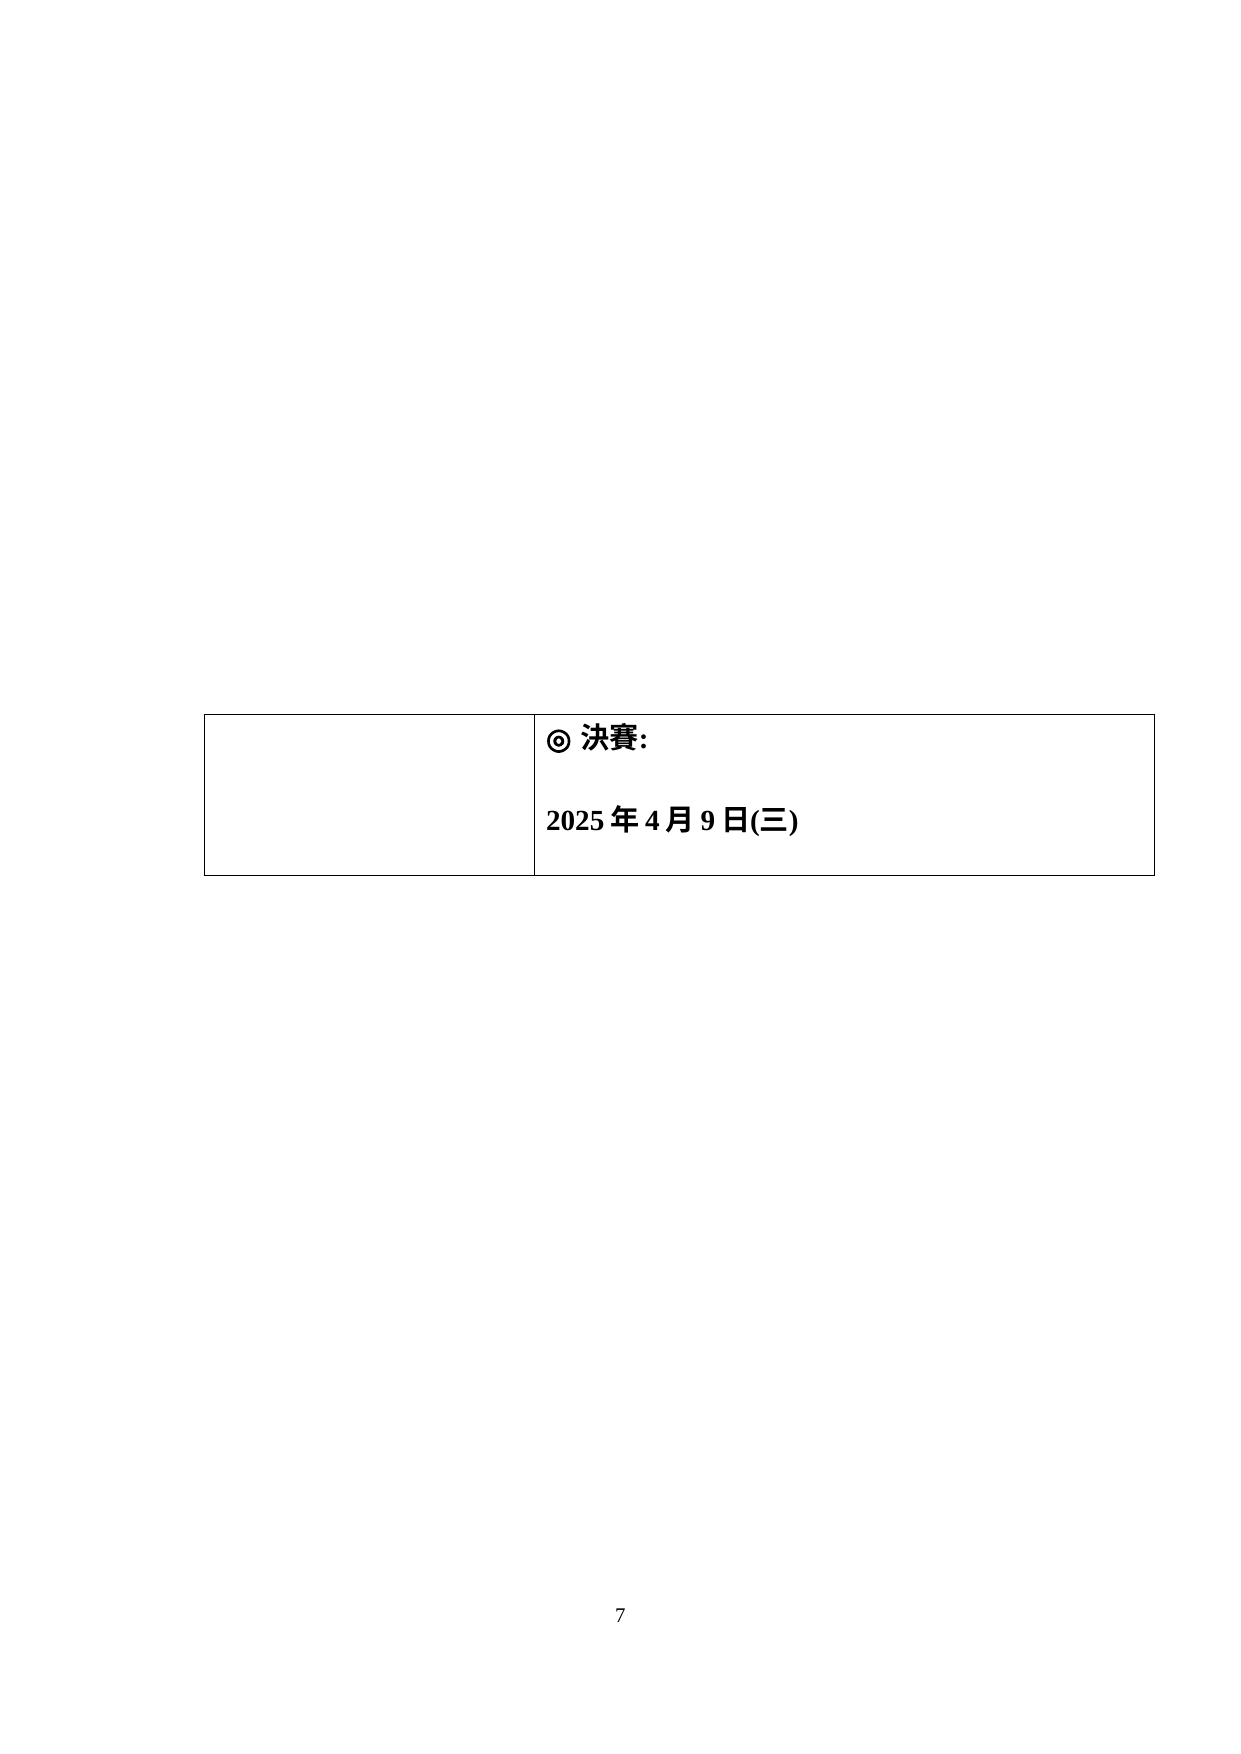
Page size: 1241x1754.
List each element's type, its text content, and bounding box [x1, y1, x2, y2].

table_cell [205, 715, 534, 875]
table_cell ◎ 決賽: 2025年4月9日(三) [535, 715, 1154, 875]
